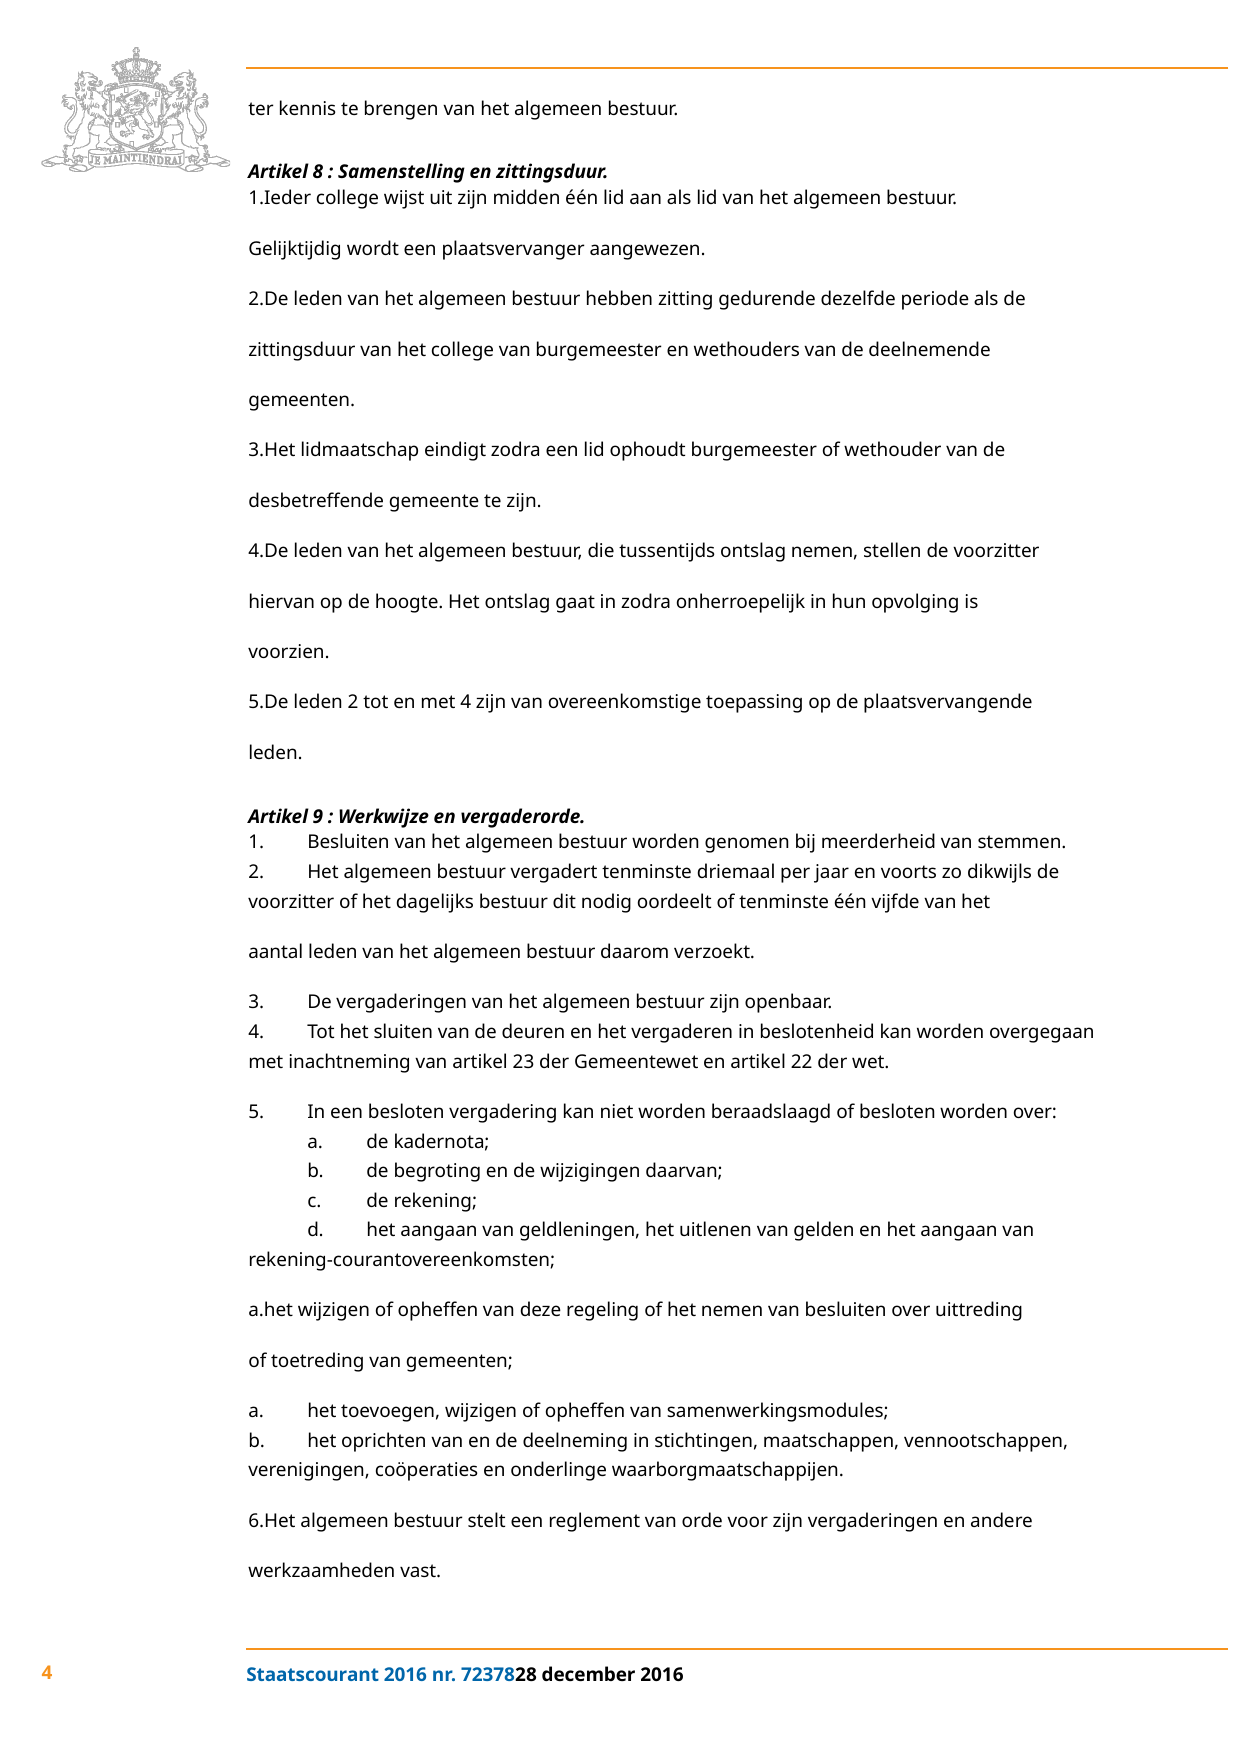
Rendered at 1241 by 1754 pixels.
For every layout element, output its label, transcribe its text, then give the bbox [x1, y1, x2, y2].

list het toevoegen, wijzigen of opheffen van samenwerkingsmodules; [248, 1397, 1152, 1423]
text 6.Het algemeen bestuur stelt een reglement van orde voor zijn vergaderingen en andere [248, 1507, 1152, 1533]
list Besluiten van het algemeen bestuur worden genomen bij meerderheid van stemmen. [248, 829, 1152, 854]
text met inachtneming van artikel 23 der Gemeentewet en artikel 22 der wet. [248, 1048, 1152, 1074]
text voorzien. [248, 638, 1152, 664]
list de rekening; [307, 1187, 1152, 1213]
list De vergaderingen van het algemeen bestuur zijn openbaar. [248, 989, 1152, 1014]
text Artikel 9 : Werkwijze en vergaderorde. [248, 803, 1152, 829]
text desbetreffende gemeente te zijn. [248, 487, 1152, 513]
list de kadernota; [307, 1128, 1152, 1154]
text 4.De leden van het algemeen bestuur, die tussentijds ontslag nemen, stellen de voorzitter [248, 537, 1152, 563]
text ter kennis te brengen van het algemeen bestuur. [248, 95, 1152, 121]
text hiervan op de hoogte. Het ontslag gaat in zodra onherroepelijk in hun opvolging is [248, 588, 1152, 613]
text leden. [248, 739, 1152, 765]
text aantal leden van het algemeen bestuur daarom verzoekt. [248, 938, 1152, 964]
text werkzaamheden vast. [248, 1557, 1152, 1583]
text 2.De leden van het algemeen bestuur hebben zitting gedurende dezelfde periode als de [248, 285, 1152, 311]
text 3.Het lidmaatschap eindigt zodra een lid ophoudt burgemeester of wethouder van de [248, 437, 1152, 462]
text verenigingen, coöperaties en onderlinge waarborgmaatschappijen. [248, 1457, 1152, 1482]
list Het algemeen bestuur vergadert tenminste driemaal per jaar en voorts zo dikwijls de [248, 858, 1152, 884]
text Gelijktijdig wordt een plaatsvervanger aangewezen. [248, 235, 1152, 261]
list het oprichten van en de deelneming in stichtingen, maatschappen, vennootschappen, [248, 1427, 1152, 1453]
text of toetreding van gemeenten; [248, 1347, 1152, 1373]
text a.het wijzigen of opheffen van deze regeling of het nemen van besluiten over uittreding [248, 1297, 1152, 1322]
picture [41, 47, 231, 172]
list de begroting en de wijzigingen daarvan; [307, 1157, 1152, 1183]
text gemeenten. [248, 386, 1152, 412]
text 5.De leden 2 tot en met 4 zijn van overeenkomstige toepassing op de plaatsvervangende [248, 689, 1152, 714]
text rekening-courantovereenkomsten; [248, 1246, 1152, 1272]
text 1.Ieder college wijst uit zijn midden één lid aan als lid van het algemeen bestuur. [248, 184, 1152, 210]
text zittingsduur van het college van burgemeester en wethouders van de deelnemende [248, 336, 1152, 361]
text voorzitter of het dagelijks bestuur dit nodig oordeelt of tenminste één vijfde van het [248, 888, 1152, 914]
list Tot het sluiten van de deuren en het vergaderen in beslotenheid kan worden overgegaan [248, 1018, 1152, 1044]
list In een besloten vergadering kan niet worden beraadslaagd of besloten worden over: [248, 1098, 1152, 1124]
list het aangaan van geldleningen, het uitlenen van gelden en het aangaan van [307, 1217, 1152, 1242]
text Artikel 8 : Samenstelling en zittingsduur. [248, 159, 1152, 184]
